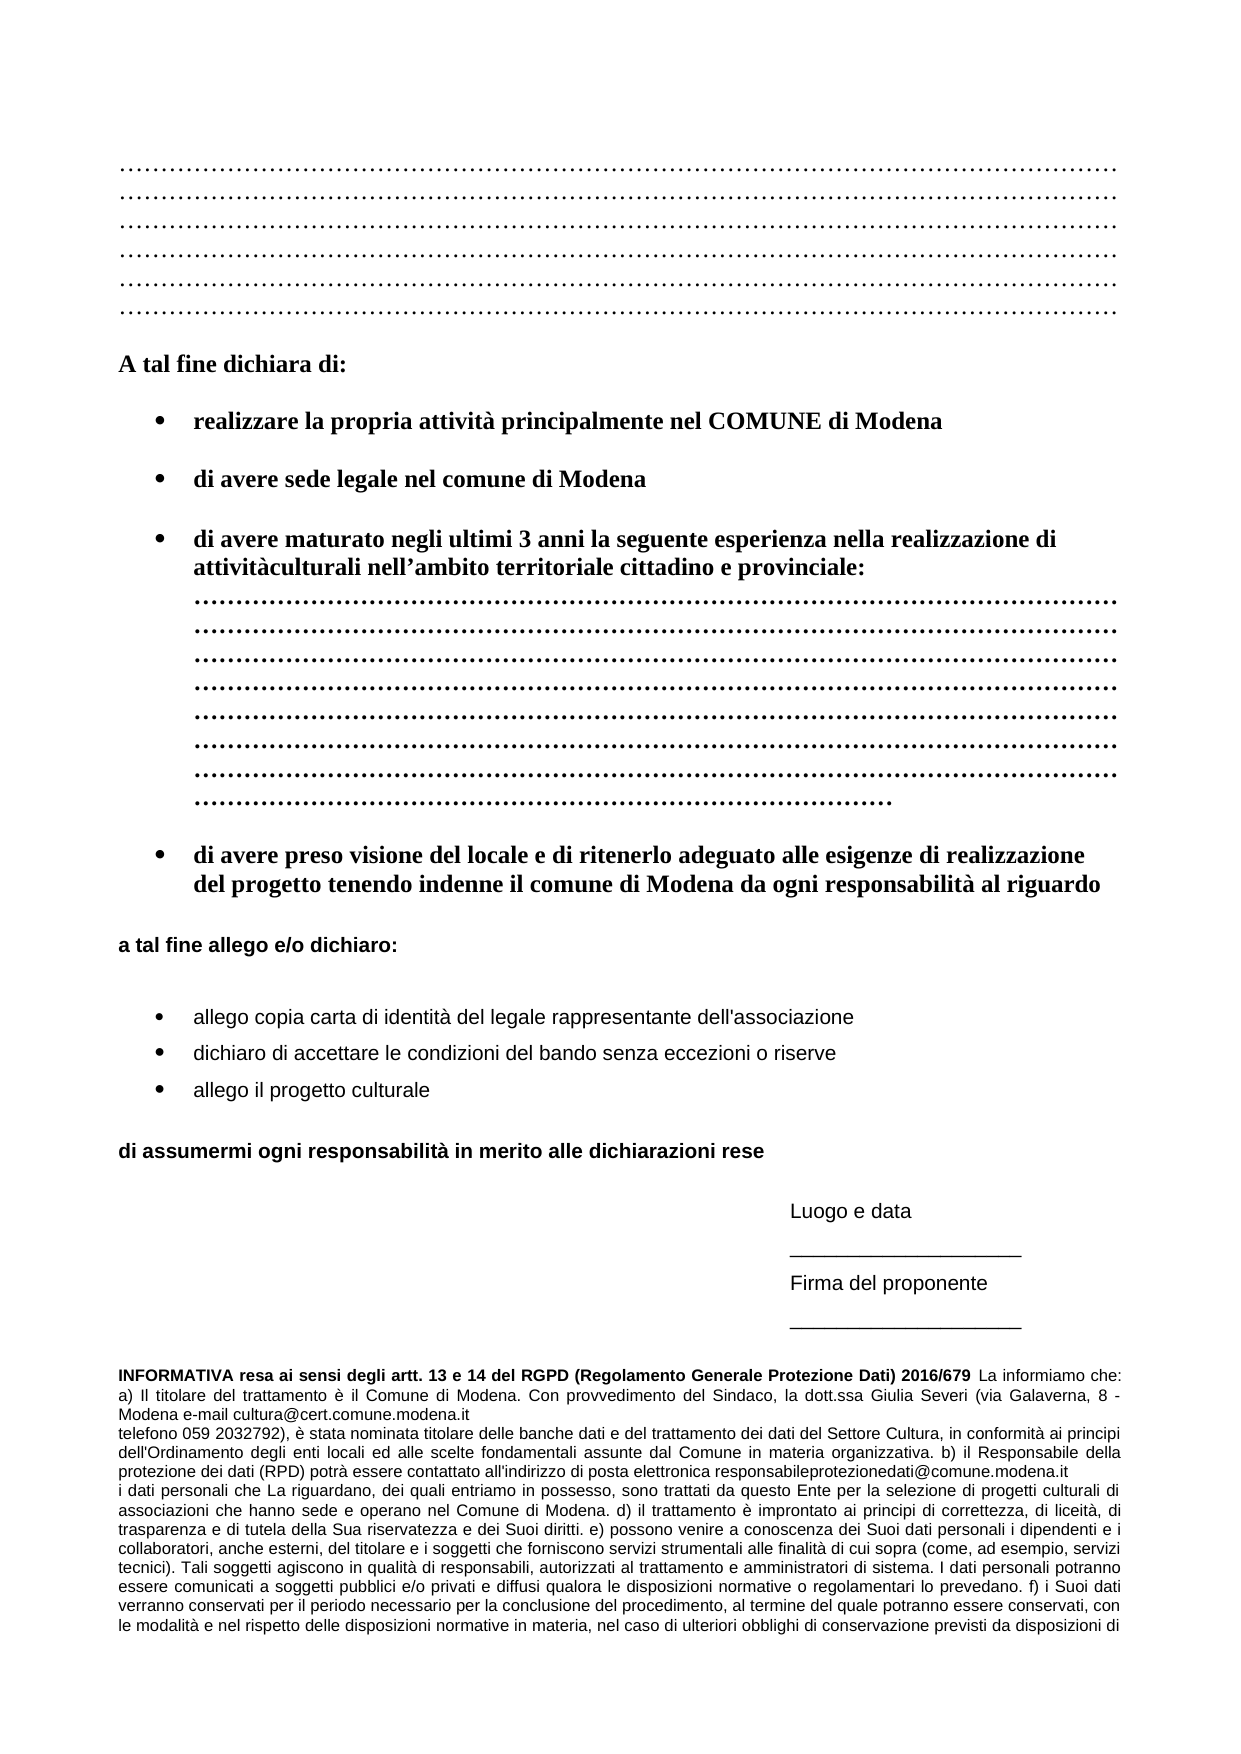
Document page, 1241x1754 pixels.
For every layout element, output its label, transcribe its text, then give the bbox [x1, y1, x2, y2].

list allego il progetto culturale [156, 1078, 1122, 1102]
text ____________________ [790, 1306, 1122, 1330]
text telefono 059 2032792), è stata nominata titolare delle banche dati e del trattamento dei dati del Settore Cultura, in conformità ai principi dell'Ordinamento degli enti locali ed alle scelte fondamentali assunte dal Comune in materia organizzativa. b) il Responsabile della protezione dei dati (RPD) potrà essere contattato all'indirizzo di posta elettronica responsabileprotezionedati@comune.modena.it [118, 1424, 1122, 1481]
text a tal fine allego e/o dichiaro: [118, 933, 1122, 957]
list di avere maturato negli ultimi 3 anni la seguente esperienza nella realizzazione di attivitàculturali nell’ambito territoriale cittadino e provinciale:…………………………………………………………………………………………………………………………………………………………………………………………………………………………………………………………………………………………………………………………………………………………………………………………………………………………………………………………………………………………………………………………………………………………………………………………………………………………………………………………………………………………………………………………………………………………………………………………… [156, 524, 1122, 811]
list realizzare la propria attività principalmente nel COMUNE di Modena [156, 406, 1122, 435]
list di avere sede legale nel comune di Modena [156, 464, 1122, 493]
text ……………………………………………………………………………………………………………………………………………………………………………………………………………………………………………………………………………………………………………………………………………………………………………………………………………………………………………………………………………………………………………………………………………………………………………………………………………………………………………………………… [118, 148, 1122, 320]
list dichiaro di accettare le condizioni del bando senza eccezioni o riserve [156, 1041, 1122, 1066]
text di assumermi ogni responsabilità in merito alle dichiarazioni rese [118, 1138, 1122, 1162]
text A tal fine dichiara di: [118, 349, 1122, 378]
text Firma del proponente [790, 1270, 1122, 1294]
list allego copia carta di identità del legale rappresentante dell'associazione [156, 1005, 1122, 1029]
text ____________________ [790, 1234, 1122, 1258]
text Luogo e data [790, 1198, 1122, 1222]
text INFORMATIVA resa ai sensi degli artt. 13 e 14 del RGPD (Regolamento Generale Protezione Dati) 2016/679 La informiamo che: a) Il titolare del trattamento è il Comune di Modena. Con provvedimento del Sindaco, la dott.ssa Giulia Severi (via Galaverna, 8 - Modena e-mail cultura@cert.comune.modena.it [118, 1366, 1122, 1424]
text i dati personali che La riguardano, dei quali entriamo in possesso, sono trattati da questo Ente per la selezione di progetti culturali di associazioni che hanno sede e operano nel Comune di Modena. d) il trattamento è improntato ai principi di correttezza, di liceità, di trasparenza e di tutela della Sua riservatezza e dei Suoi diritti. e) possono venire a conoscenza dei Suoi dati personali i dipendenti e i collaboratori, anche esterni, del titolare e i soggetti che forniscono servizi strumentali alle finalità di cui sopra (come, ad esempio, servizi tecnici). Tali soggetti agiscono in qualità di responsabili, autorizzati al trattamento e amministratori di sistema. I dati personali potranno essere comunicati a soggetti pubblici e/o privati e diffusi qualora le disposizioni normative o regolamentari lo prevedano. f) i Suoi dati verranno conservati per il periodo necessario per la conclusione del procedimento, al termine del quale potranno essere conservati, con le modalità e nel rispetto delle disposizioni normative in materia, nel caso di ulteriori obblighi di conservazione previsti da disposizioni di [118, 1481, 1122, 1634]
list di avere preso visione del locale e di ritenerlo adeguato alle esigenze di realizzazione del progetto tenendo indenne il comune di Modena da ogni responsabilità al riguardo [156, 840, 1122, 897]
